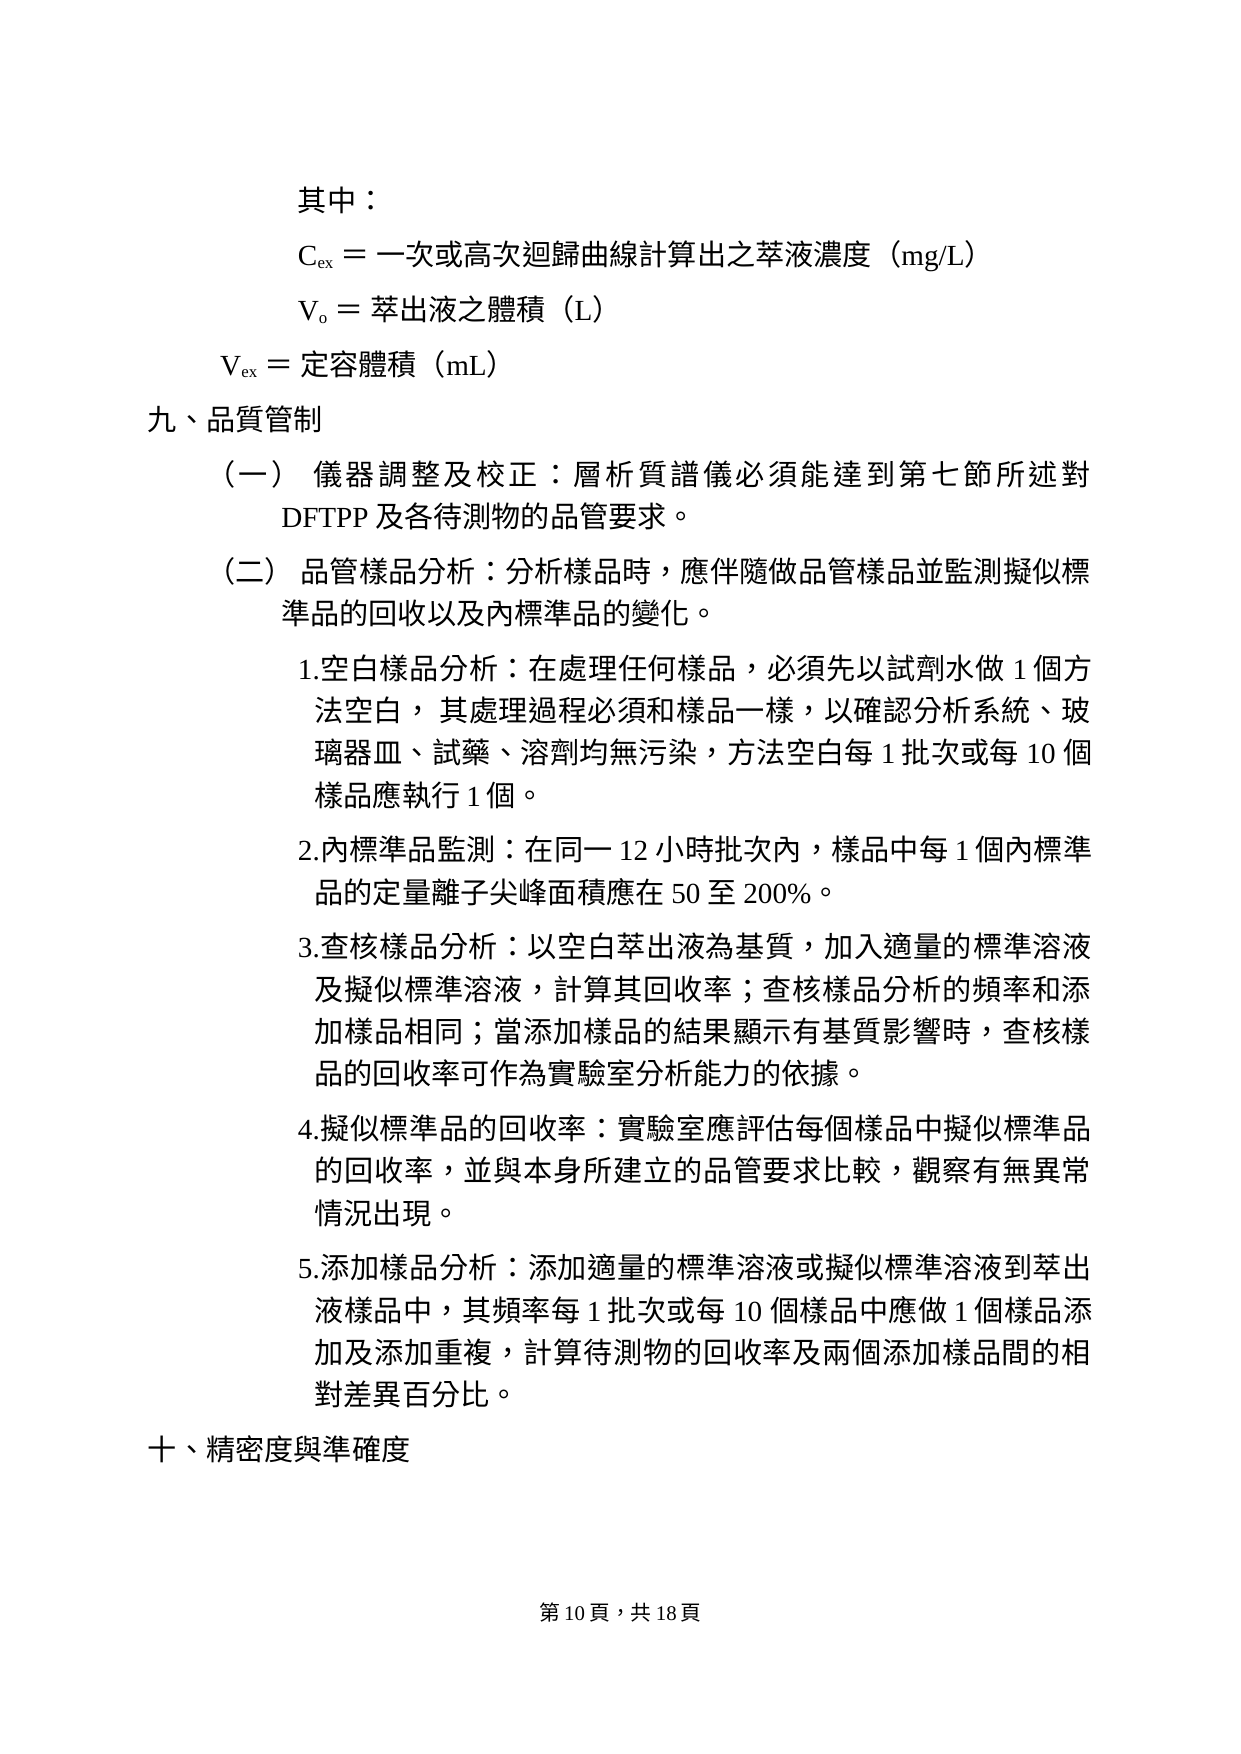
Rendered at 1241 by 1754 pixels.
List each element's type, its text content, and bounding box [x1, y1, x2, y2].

text （一） 儀器調整及校正：層析質譜儀必須能達到第七節所述對 DFTPP 及各待測物的品管要求。 [206, 451, 1092, 536]
text 1.空白樣品分析：在處理任何樣品，必須先以試劑水做1個方法空白， 其處理過程必須和樣品一樣，以確認分析系統、玻璃器皿、試藥、溶劑均無污染，方法空白每1批次或每 10 個樣品應執行1個。 [298, 645, 1092, 814]
text 5.添加樣品分析：添加適量的標準溶液或擬似標準溶液到萃出液樣品中，其頻率每1批次或每 10 個樣品中應做1個樣品添加及添加重複，計算待測物的回收率及兩個添加樣品間的相對差異百分比。 [298, 1245, 1092, 1414]
text 九、品質管制 [148, 396, 1092, 439]
text Vo ＝ 萃出液之體積（L） [298, 287, 1092, 329]
text 2.內標準品監測：在同一12 小時批次內，樣品中每1個內標準品的定量離子尖峰面積應在 50 至 200%。 [298, 827, 1092, 912]
text （二） 品管樣品分析：分析樣品時，應伴隨做品管樣品並監測擬似標準品的回收以及內標準品的變化。 [206, 548, 1092, 633]
text Cex ＝ 一次或高次迴歸曲線計算出之萃液濃度（mg/L） [298, 232, 1092, 274]
text 3.查核樣品分析：以空白萃出液為基質，加入適量的標準溶液及擬似標準溶液，計算其回收率；查核樣品分析的頻率和添加樣品相同；當添加樣品的結果顯示有基質影響時，查核樣品的回收率可作為實驗室分析能力的依據。 [298, 924, 1092, 1093]
text 4.擬似標準品的回收率：實驗室應評估每個樣品中擬似標準品的回收率，並與本身所建立的品管要求比較，觀察有無異常情況出現。 [298, 1106, 1092, 1233]
text 其中： [298, 177, 1092, 219]
text 十、精密度與準確度 [148, 1427, 1092, 1469]
text Vex ＝ 定容體積（mL） [148, 342, 1092, 384]
